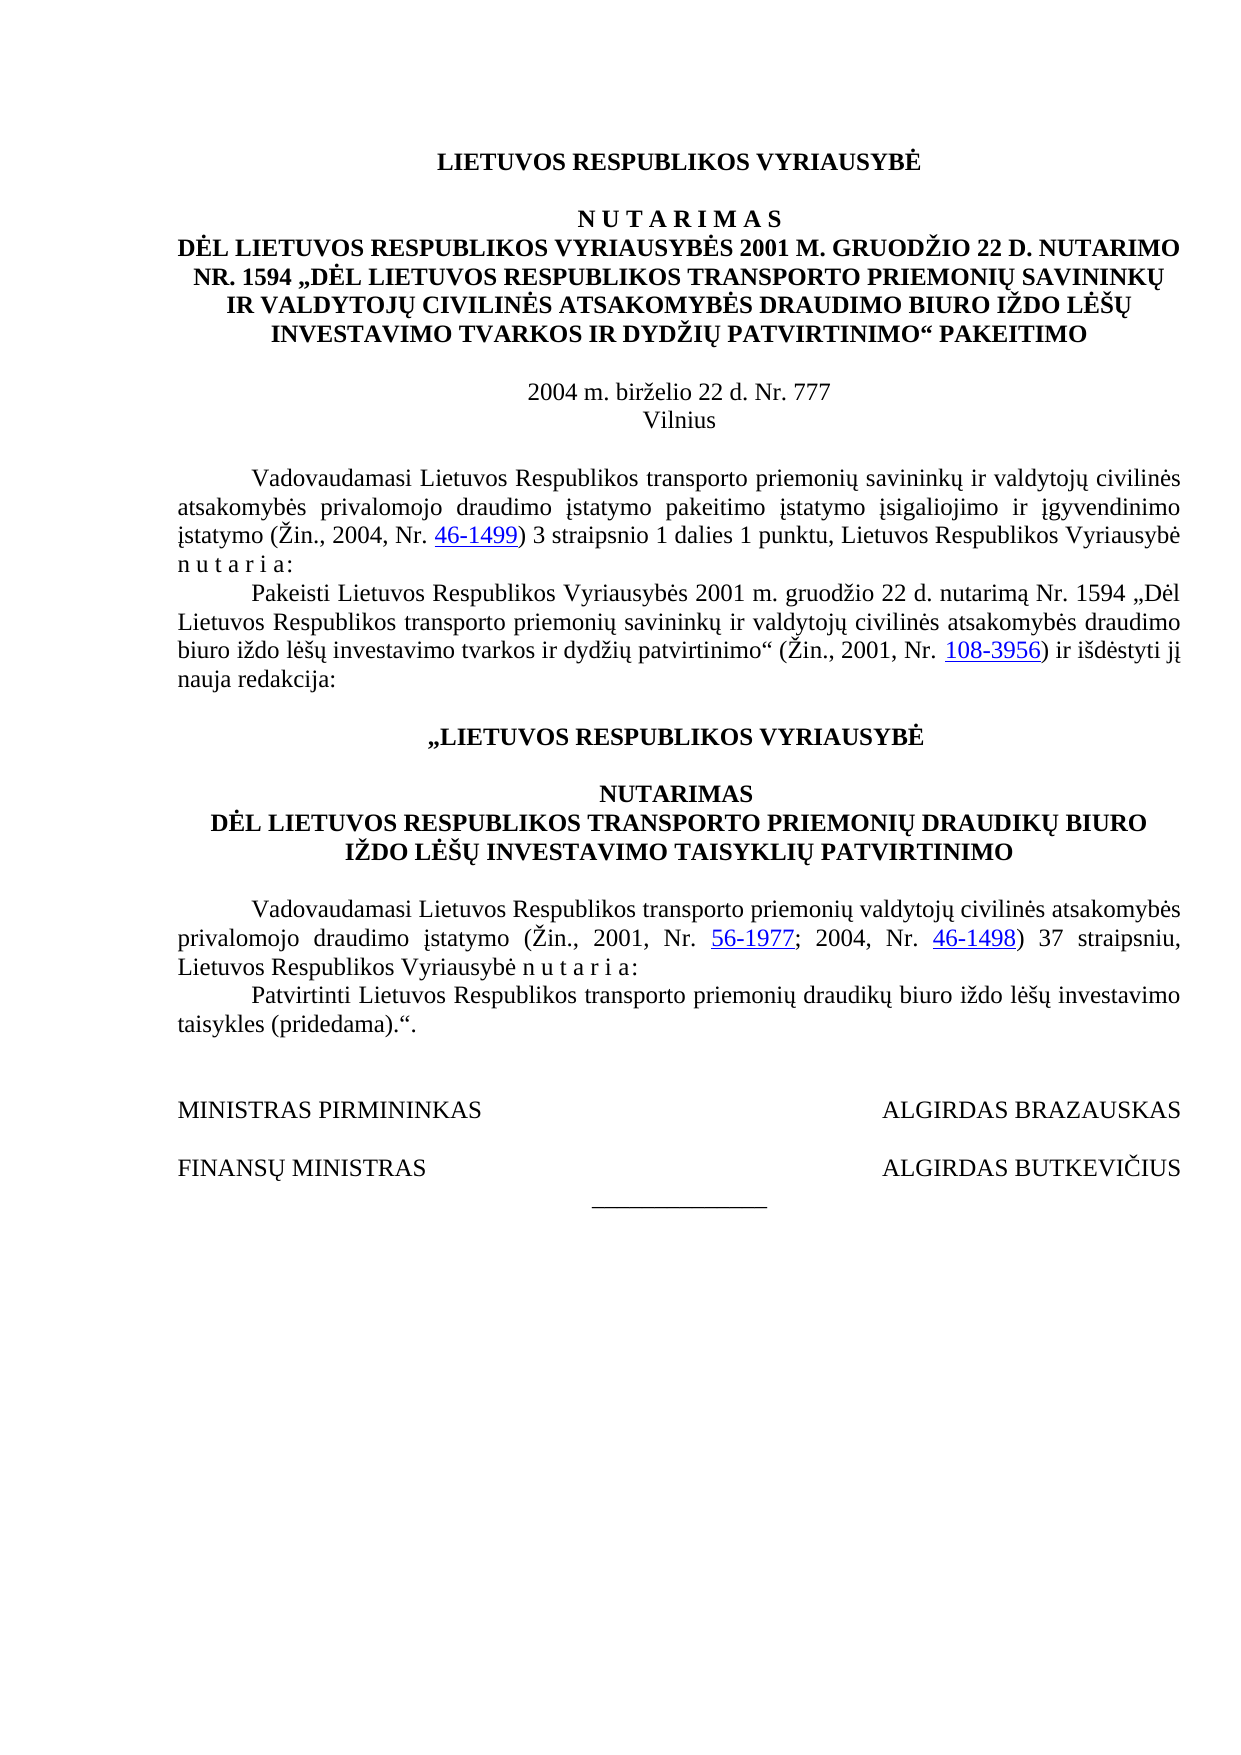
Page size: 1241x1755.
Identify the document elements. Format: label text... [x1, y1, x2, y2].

text NUTARIMAS [177, 779, 1181, 808]
text DĖL LIETUVOS RESPUBLIKOS TRANSPORTO PRIEMONIŲ DRAUDIKŲ BIURO IŽDO LĖŠŲ INVESTAVIMO TAISYKLIŲ PATVIRTINIMO [177, 808, 1181, 866]
text N U T A R I M A S [177, 204, 1181, 233]
text LIETUVOS RESPUBLIKOS VYRIAUSYBĖ [177, 147, 1181, 176]
text ______________ [177, 1182, 1181, 1211]
text „LIETUVOS RESPUBLIKOS VYRIAUSYBĖ [177, 722, 1181, 751]
text 2004 m. birželio 22 d. Nr. 777 [177, 377, 1181, 406]
text Pakeisti Lietuvos Respublikos Vyriausybės 2001 m. gruodžio 22 d. nutarimą Nr. 1594 „Dėl Lietuvos Respublikos transporto priemonių savininkų ir valdytojų civilinės atsakomybės draudimo biuro iždo lėšų investavimo tvarkos ir dydžių patvirtinimo“ (Žin., 2001, Nr. 108-3956) ir išdėstyti jį nauja redakcija: [177, 578, 1181, 693]
text Patvirtinti Lietuvos Respublikos transporto priemonių draudikų biuro iždo lėšų investavimo taisykles (pridedama).“. [177, 981, 1181, 1038]
text Vadovaudamasi Lietuvos Respublikos transporto priemonių valdytojų civilinės atsakomybės privalomojo draudimo įstatymo (Žin., 2001, Nr. 56-1977; 2004, Nr. 46-1498) 37 straipsniu, Lietuvos Respublikos Vyriausybė nutaria: [177, 894, 1181, 981]
text MINISTRAS PIRMININKAS ALGIRDAS BRAZAUSKAS [177, 1096, 1181, 1124]
text FINANSŲ MINISTRAS ALGIRDAS BUTKEVIČIUS [177, 1153, 1181, 1182]
text Vilnius [177, 406, 1181, 434]
text DĖL LIETUVOS RESPUBLIKOS VYRIAUSYBĖS 2001 M. GRUODŽIO 22 D. NUTARIMO NR. 1594 „DĖL LIETUVOS RESPUBLIKOS TRANSPORTO PRIEMONIŲ SAVININKŲ IR VALDYTOJŲ CIVILINĖS ATSAKOMYBĖS DRAUDIMO BIURO IŽDO LĖŠŲ INVESTAVIMO TVARKOS IR DYDŽIŲ PATVIRTINIMO“ PAKEITIMO [177, 233, 1181, 348]
text Vadovaudamasi Lietuvos Respublikos transporto priemonių savininkų ir valdytojų civilinės atsakomybės privalomojo draudimo įstatymo pakeitimo įstatymo įsigaliojimo ir įgyvendinimo įstatymo (Žin., 2004, Nr. 46-1499) 3 straipsnio 1 dalies 1 punktu, Lietuvos Respublikos Vyriausybė nutaria: [177, 463, 1181, 578]
